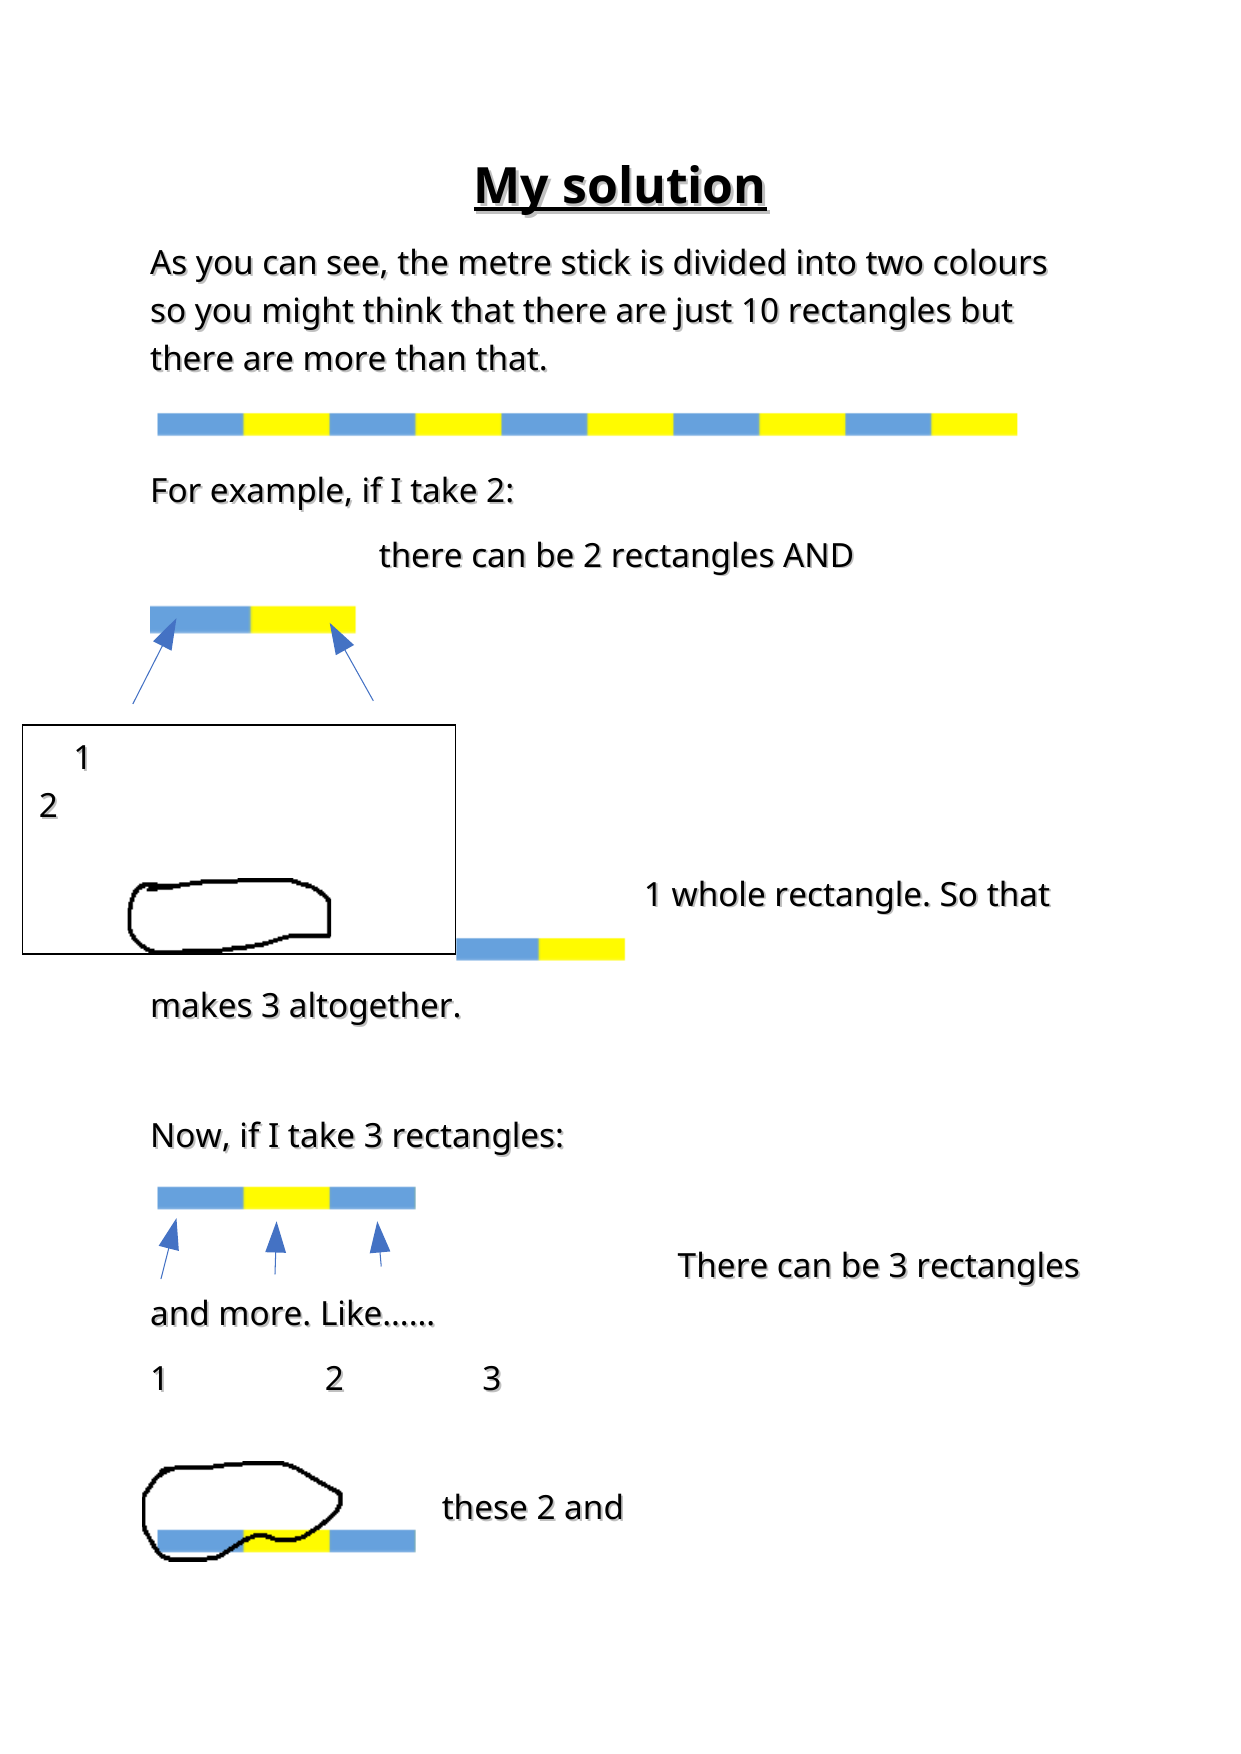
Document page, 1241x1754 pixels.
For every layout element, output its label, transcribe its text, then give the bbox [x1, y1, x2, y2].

text these 2 and [331, 1484, 1090, 1567]
text There can be 3 rectangles and more. Like…… [150, 1242, 1090, 1335]
text For example, if I take 2: [150, 467, 1090, 512]
text [23, 726, 455, 953]
text 1 whole rectangle. So that makes 3 altogether. [150, 870, 1090, 1027]
text [150, 1484, 337, 1519]
text 1 2 [38, 733, 439, 827]
text My solution [150, 150, 1090, 218]
text there can be 2 rectangles AND [150, 531, 1090, 657]
text 1 2 3 [150, 1354, 1090, 1400]
text Now, if I take 3 rectangles: [150, 1112, 1090, 1157]
text As you can see, the metre stick is divided into two colours so you might think that there are just 10 rectangles but there are more than that. [150, 239, 1090, 381]
